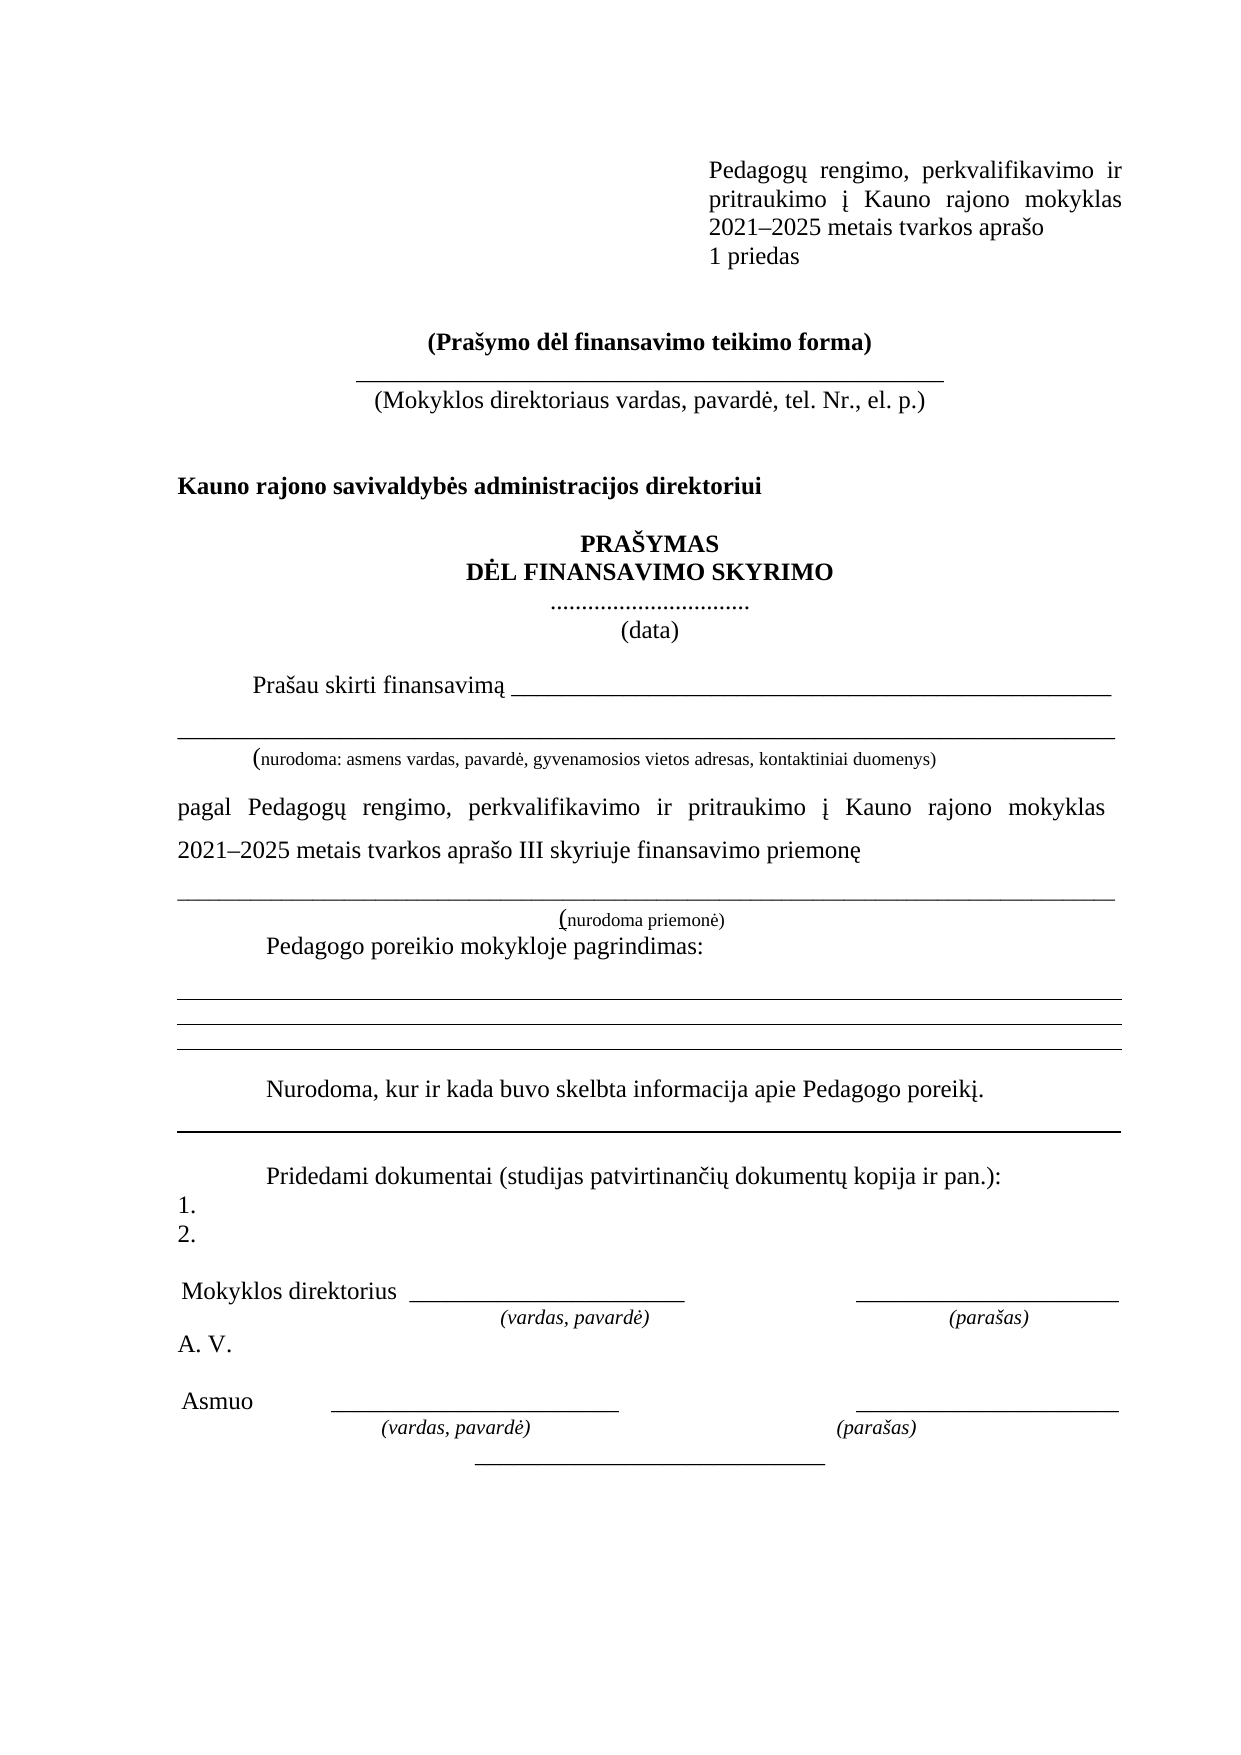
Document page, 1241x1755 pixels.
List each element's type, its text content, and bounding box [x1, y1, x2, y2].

table_cell [618, 1025, 681, 1049]
table_cell [870, 1025, 933, 1049]
text 1. [177, 1190, 1122, 1219]
table_cell [681, 1025, 744, 1049]
table_cell [240, 1000, 303, 1024]
table_cell [1059, 1000, 1122, 1024]
table_cell [685, 1133, 758, 1161]
table_header [903, 1103, 976, 1131]
table_cell [976, 1133, 1048, 1161]
text _______________________________________________ [177, 356, 1122, 385]
table_cell [807, 1000, 870, 1024]
table_cell [933, 1025, 996, 1049]
table_header [1059, 975, 1122, 998]
table_header [996, 975, 1059, 998]
table_cell [177, 1025, 240, 1049]
table_cell [618, 1000, 681, 1024]
table_cell [555, 1050, 618, 1074]
text Prašau skirti finansavimą ________________________________________________ [177, 670, 1122, 699]
table_cell [429, 1000, 492, 1024]
text ____________________________ [177, 1439, 1122, 1468]
table_cell [1059, 1050, 1122, 1074]
table_header [831, 1103, 903, 1131]
table_header [468, 1103, 540, 1131]
text ................................ [177, 586, 1122, 615]
table_header [429, 975, 492, 998]
table_cell [366, 1000, 429, 1024]
table_cell [1049, 1133, 1121, 1161]
table_cell [240, 1025, 303, 1049]
table_header [976, 1103, 1048, 1131]
table_cell [613, 1133, 685, 1161]
table_cell [555, 1025, 618, 1049]
text A. V. [177, 1329, 1122, 1358]
text Pedagogų rengimo, perkvalifikavimo ir pritraukimo į Kauno rajono mokyklas 2021–2025 metais tvarkos aprašo [709, 155, 1122, 241]
table_header [250, 1103, 322, 1131]
table_cell [996, 1000, 1059, 1024]
table_cell [395, 1133, 468, 1161]
table_cell [250, 1133, 322, 1161]
table_header [681, 975, 744, 998]
table_cell [492, 1000, 555, 1024]
table_cell [681, 1000, 744, 1024]
table_cell [1059, 1025, 1122, 1049]
text __________________________________________________________________________________________ [177, 878, 1122, 903]
table_cell [492, 1025, 555, 1049]
table_header [240, 975, 303, 998]
text (data) [177, 615, 1122, 644]
text ___________________________________________________________________________ [177, 713, 1122, 742]
text PRAŠYMAS [177, 529, 1122, 557]
table_cell [429, 1050, 492, 1074]
table_cell [807, 1025, 870, 1049]
text Mokyklos direktorius ______________________ _____________________ [177, 1276, 1122, 1305]
table_header [1049, 1103, 1121, 1131]
table_cell [540, 1133, 613, 1161]
table_cell [996, 1025, 1059, 1049]
text (vardas, pavardė) (parašas) [327, 1305, 1122, 1329]
table_header [618, 975, 681, 998]
table_cell [903, 1133, 976, 1161]
table_cell [323, 1133, 395, 1161]
table_cell [744, 1050, 807, 1074]
table_cell [366, 1025, 429, 1049]
table_cell [870, 1000, 933, 1024]
table_header [492, 975, 555, 998]
table_cell [303, 1050, 366, 1074]
table_cell [618, 1050, 681, 1074]
table_header [177, 1103, 250, 1131]
table_header [685, 1103, 758, 1131]
table_cell [240, 1050, 303, 1074]
table_header [303, 975, 366, 998]
table_cell [831, 1133, 903, 1161]
text (nurodoma: asmens vardas, pavardė, gyvenamosios vietos adresas, kontaktiniai duomenys) [177, 742, 1122, 792]
text (vardas, pavardė) (parašas) [177, 1415, 1122, 1439]
table_cell [758, 1133, 831, 1161]
table_header [807, 975, 870, 998]
text 1 priedas [709, 241, 1122, 270]
table_cell [492, 1050, 555, 1074]
table_cell [177, 1133, 250, 1161]
table_cell [996, 1050, 1059, 1074]
table_cell [303, 1000, 366, 1024]
table_cell [744, 1025, 807, 1049]
table_cell [468, 1133, 540, 1161]
table_cell [303, 1025, 366, 1049]
table_cell [933, 1000, 996, 1024]
table_cell [744, 1000, 807, 1024]
table_header [323, 1103, 395, 1131]
text 2. [177, 1219, 1122, 1247]
table_header [758, 1103, 831, 1131]
text (nurodoma priemonė) [477, 903, 1122, 931]
table_header [395, 1103, 468, 1131]
table_header [870, 975, 933, 998]
text (Prašymo dėl finansavimo teikimo forma) [177, 327, 1122, 356]
text Nurodoma, kur ir kada buvo skelbta informacija apie Pedagogo poreikį. [177, 1074, 1122, 1103]
table_cell [870, 1050, 933, 1074]
text Asmuo _______________________ _____________________ [177, 1386, 1122, 1415]
table_header [555, 975, 618, 998]
table_header [744, 975, 807, 998]
table_header [933, 975, 996, 998]
table_cell [933, 1050, 996, 1074]
table_cell [177, 1050, 240, 1074]
table_cell [177, 1000, 240, 1024]
text Pedagogo poreikio mokykloje pagrindimas: [177, 931, 1122, 960]
table_header [366, 975, 429, 998]
table_cell [429, 1025, 492, 1049]
table_cell [681, 1050, 744, 1074]
table_header [540, 1103, 613, 1131]
text Kauno rajono savivaldybės administracijos direktoriui [177, 471, 1122, 500]
table_cell [807, 1050, 870, 1074]
text (Mokyklos direktoriaus vardas, pavardė, tel. Nr., el. p.) [177, 385, 1122, 414]
table_cell [555, 1000, 618, 1024]
table_cell [366, 1050, 429, 1074]
table_header [177, 975, 240, 998]
text Pridedami dokumentai (studijas patvirtinančių dokumentų kopija ir pan.): [177, 1161, 1122, 1190]
table_header [613, 1103, 685, 1131]
text pagal Pedagogų rengimo, perkvalifikavimo ir pritraukimo į Kauno rajono mokyklas 2021–2025 metais tvarkos aprašo III skyriuje finansavimo priemonę [177, 792, 1122, 864]
text DĖL FINANSAVIMO SKYRIMO [177, 557, 1122, 586]
